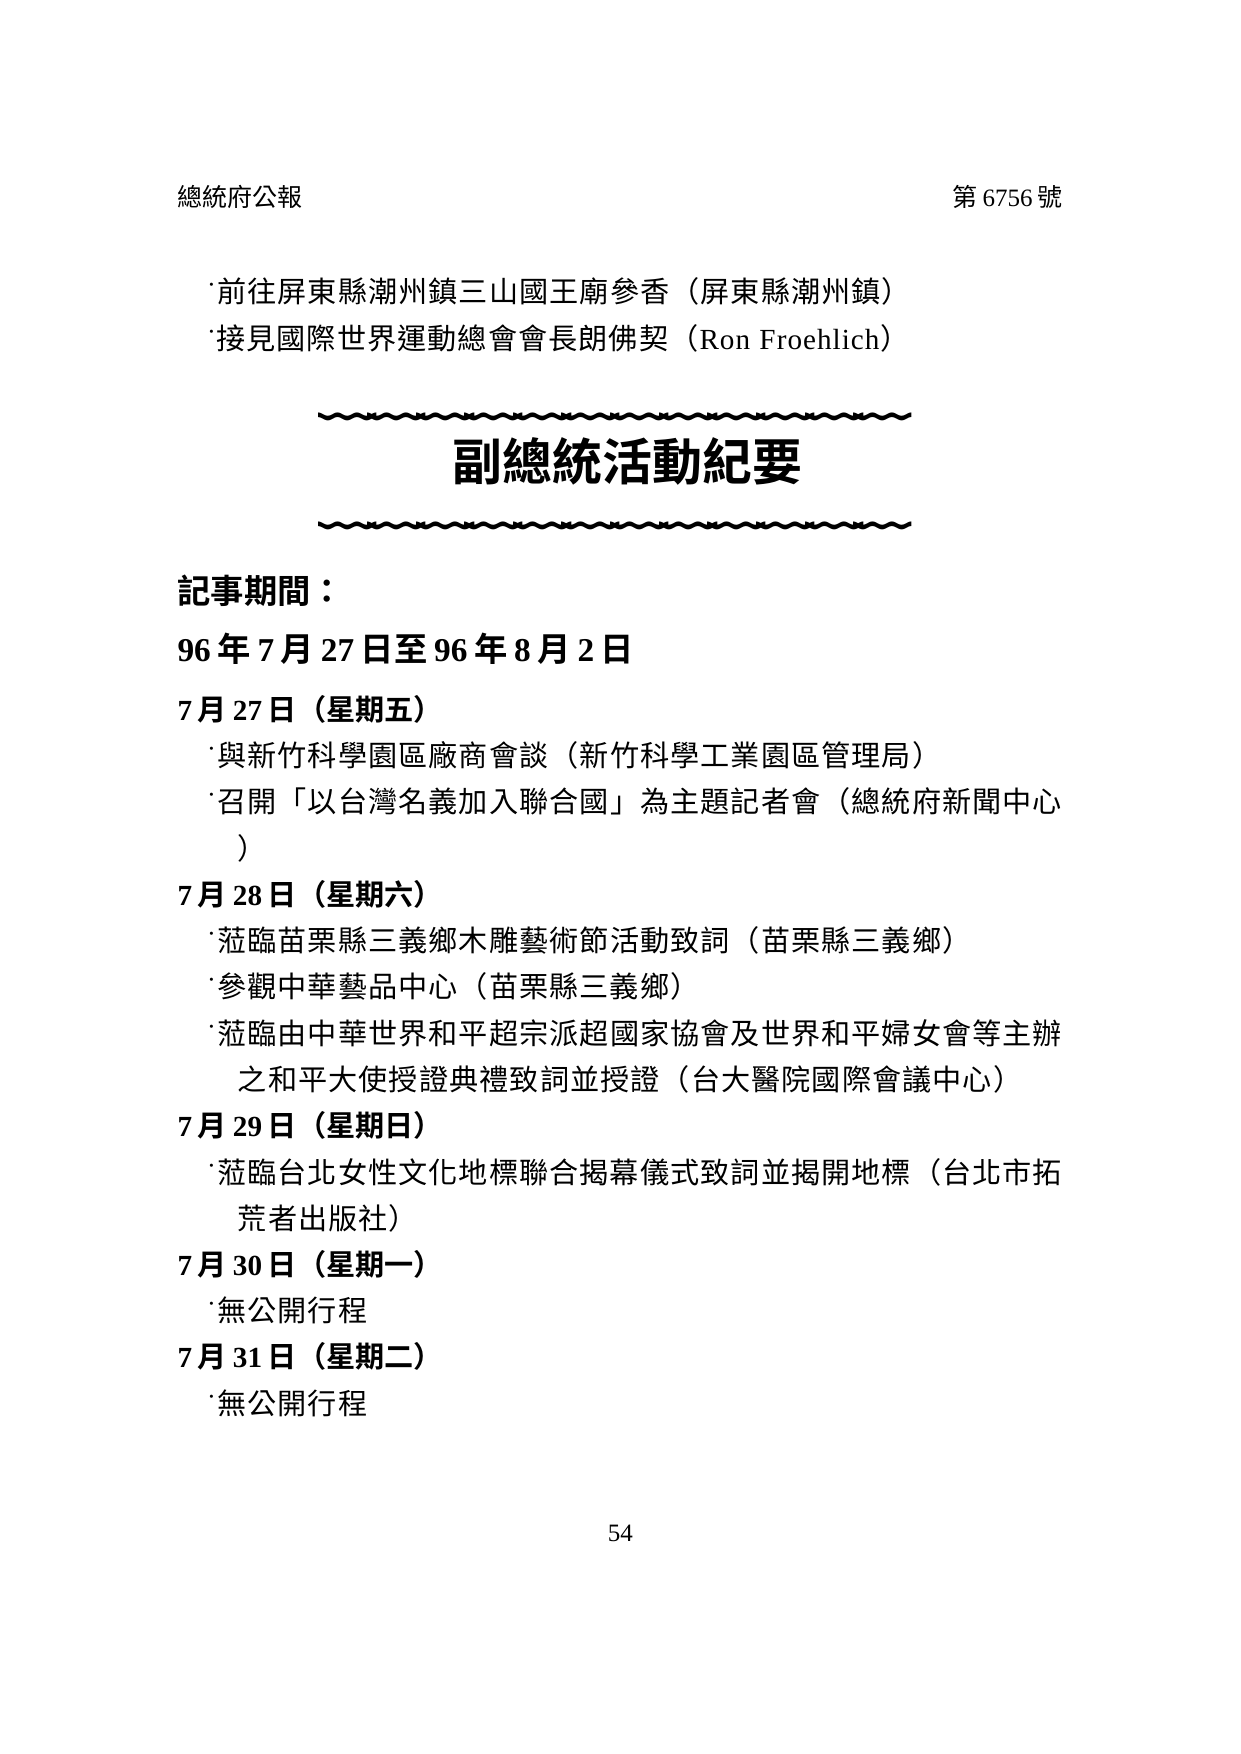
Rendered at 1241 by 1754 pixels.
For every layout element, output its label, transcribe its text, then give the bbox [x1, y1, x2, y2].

text ˙召開「以台灣名義加入聯合國」為主題記者會（總統府新聞中心） [206, 776, 1063, 868]
text 7月31日（星期二） [177, 1331, 1063, 1377]
text 7月28日（星期六） [177, 868, 1063, 914]
text ˙接見國際世界運動總會會長朗佛契（Ron Froehlich） [206, 312, 1063, 358]
text 記事期間： [177, 567, 1063, 612]
text ˙蒞臨苗栗縣三義鄉木雕藝術節活動致詞（苗栗縣三義鄉） [206, 914, 1063, 961]
text ˙前往屏東縣潮州鎮三山國王廟參香（屏東縣潮州鎮） [206, 266, 1063, 312]
text 7月27日（星期五） [177, 683, 1063, 729]
text 7月30日（星期一） [177, 1239, 1063, 1285]
text 96年7月27日至96年8月2日 [177, 625, 1063, 671]
text ˙參觀中華藝品中心（苗栗縣三義鄉） [206, 961, 1063, 1007]
text ﹏﹏﹏﹏﹏﹏﹏﹏﹏﹏﹏﹏ [177, 396, 1063, 421]
text 副總統活動紀要 [192, 433, 1063, 492]
text 7月29日（星期日） [177, 1100, 1063, 1146]
text ˙蒞臨台北女性文化地標聯合揭幕儀式致詞並揭開地標（台北市拓荒者出版社） [206, 1146, 1063, 1239]
text ﹏﹏﹏﹏﹏﹏﹏﹏﹏﹏﹏﹏ [177, 504, 1063, 529]
text ˙與新竹科學園區廠商會談（新竹科學工業園區管理局） [206, 729, 1063, 776]
text ˙蒞臨由中華世界和平超宗派超國家協會及世界和平婦女會等主辦之和平大使授證典禮致詞並授證（台大醫院國際會議中心） [206, 1007, 1063, 1100]
text ˙無公開行程 [206, 1377, 1063, 1423]
text ˙無公開行程 [206, 1285, 1063, 1331]
